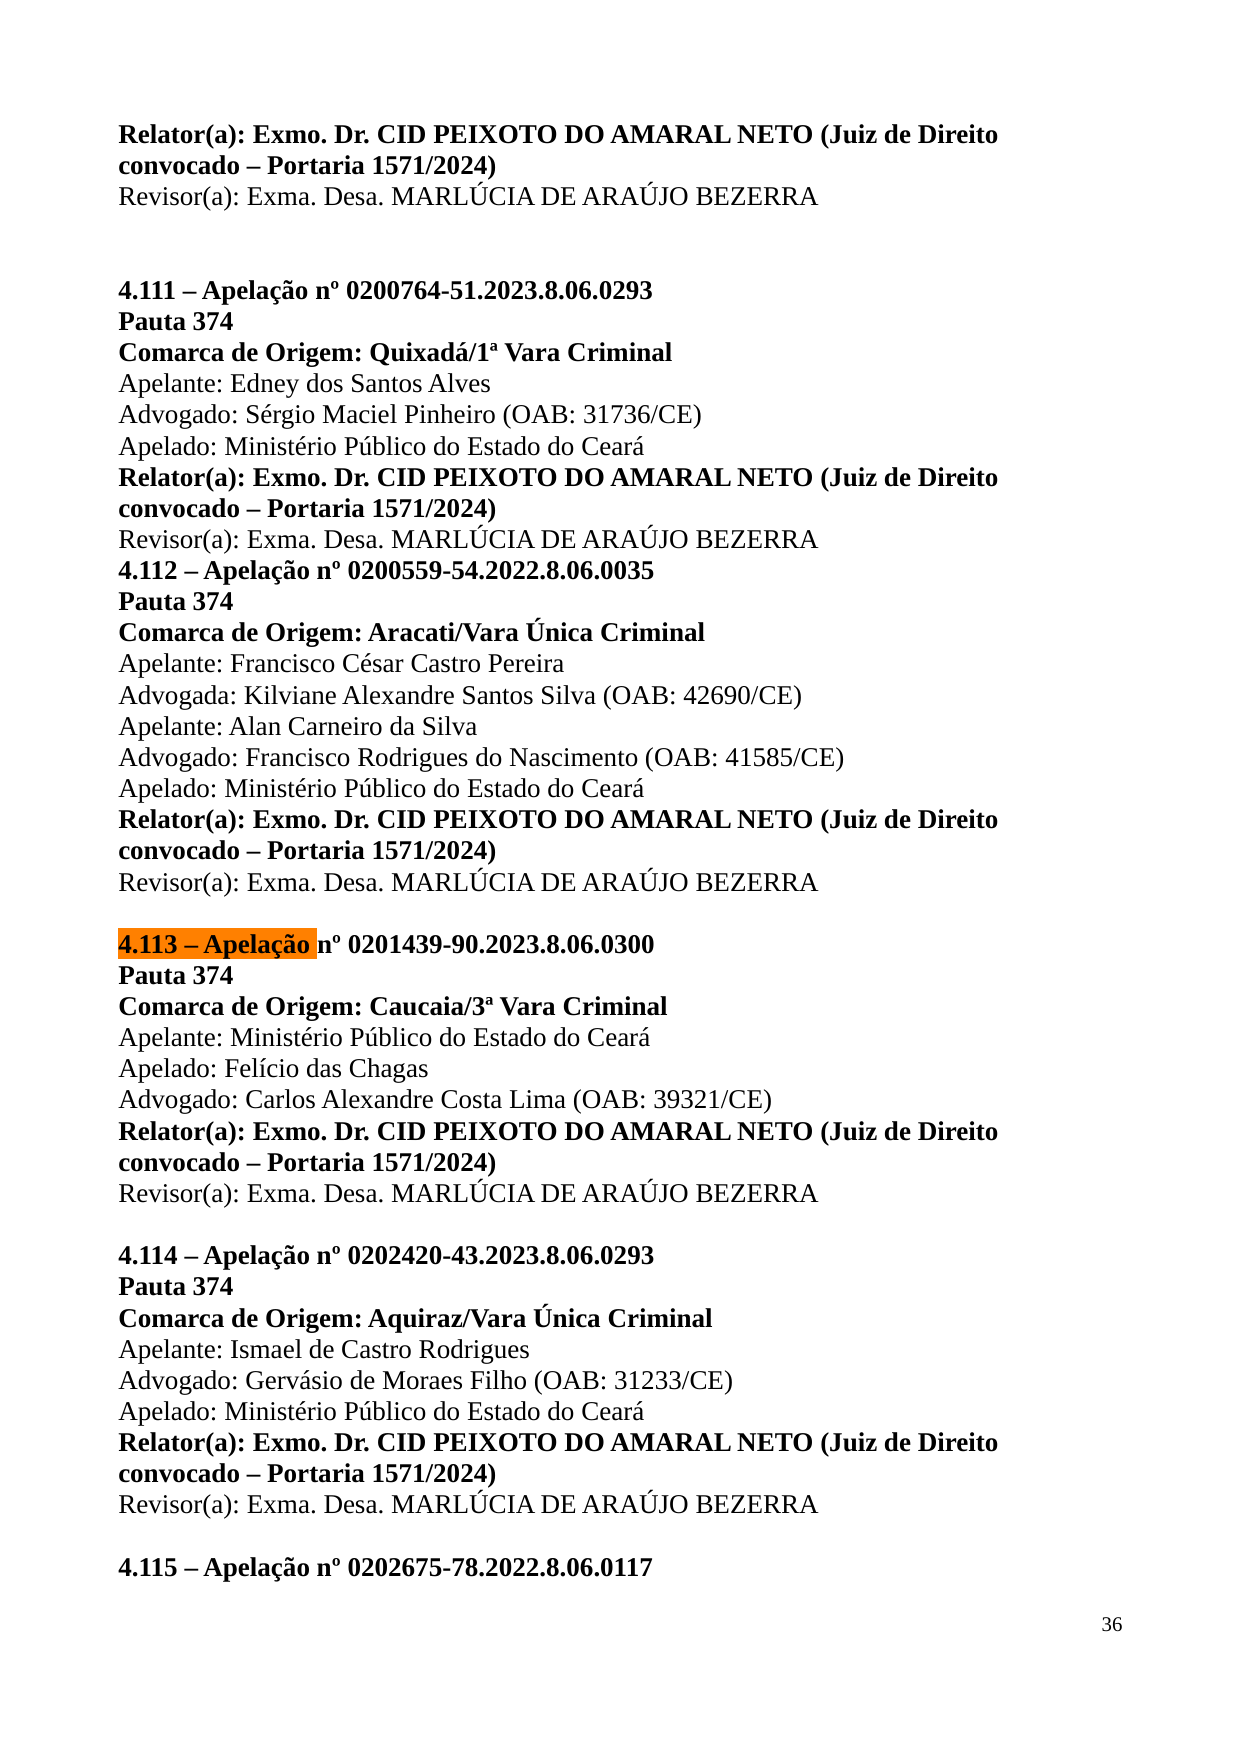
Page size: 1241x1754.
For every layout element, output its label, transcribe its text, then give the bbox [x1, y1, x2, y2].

text Advogado: Gervásio de Moraes Filho (OAB: 31233/CE) [118, 1364, 1122, 1395]
text Relator(a): Exmo. Dr. CID PEIXOTO DO AMARAL NETO (Juiz de Direito convocado – Portaria 1571/2024) [118, 1115, 1122, 1177]
text Advogado: Francisco Rodrigues do Nascimento (OAB: 41585/CE) [118, 741, 1122, 772]
text 4.114 – Apelação nº 0202420-43.2023.8.06.0293 [118, 1239, 1122, 1271]
text Relator(a): Exmo. Dr. CID PEIXOTO DO AMARAL NETO (Juiz de Direito convocado – Portaria 1571/2024) [118, 118, 1122, 180]
text Revisor(a): Exma. Desa. MARLÚCIA DE ARAÚJO BEZERRA [118, 523, 1122, 554]
text Revisor(a): Exma. Desa. MARLÚCIA DE ARAÚJO BEZERRA [118, 866, 1122, 897]
text Relator(a): Exmo. Dr. CID PEIXOTO DO AMARAL NETO (Juiz de Direito convocado – Portaria 1571/2024) [118, 461, 1122, 523]
text 4.115 – Apelação nº 0202675-78.2022.8.06.0117 [118, 1551, 1122, 1582]
text Apelante: Francisco César Castro Pereira [118, 648, 1122, 679]
text Comarca de Origem: Caucaia/3ª Vara Criminal [118, 990, 1122, 1021]
text Comarca de Origem: Aracati/Vara Única Criminal [118, 616, 1122, 648]
text Apelante: Ismael de Castro Rodrigues [118, 1333, 1122, 1364]
text Apelante: Alan Carneiro da Silva [118, 710, 1122, 741]
text Relator(a): Exmo. Dr. CID PEIXOTO DO AMARAL NETO (Juiz de Direito convocado – Portaria 1571/2024) [118, 803, 1122, 866]
text Apelante: Edney dos Santos Alves [118, 367, 1122, 398]
text Revisor(a): Exma. Desa. MARLÚCIA DE ARAÚJO BEZERRA [118, 180, 1122, 212]
text Pauta 374 [118, 959, 1122, 990]
text Advogada: Kilviane Alexandre Santos Silva (OAB: 42690/CE) [118, 679, 1122, 710]
text 4.113 – Apelação nº 0201439-90.2023.8.06.0300 [118, 928, 1122, 959]
text Apelante: Ministério Público do Estado do Ceará [118, 1021, 1122, 1052]
text Pauta 374 [118, 585, 1122, 616]
text 4.112 – Apelação nº 0200559-54.2022.8.06.0035 [118, 554, 1122, 585]
text Comarca de Origem: Quixadá/1ª Vara Criminal [118, 336, 1122, 367]
text Apelado: Ministério Público do Estado do Ceará [118, 429, 1122, 461]
text Apelado: Felício das Chagas [118, 1052, 1122, 1084]
text 4.111 – Apelação nº 0200764-51.2023.8.06.0293 [118, 274, 1122, 305]
text Pauta 374 [118, 1271, 1122, 1302]
text Advogado: Carlos Alexandre Costa Lima (OAB: 39321/CE) [118, 1084, 1122, 1115]
text Pauta 374 [118, 305, 1122, 336]
text Revisor(a): Exma. Desa. MARLÚCIA DE ARAÚJO BEZERRA [118, 1177, 1122, 1208]
text Relator(a): Exmo. Dr. CID PEIXOTO DO AMARAL NETO (Juiz de Direito convocado – Portaria 1571/2024) [118, 1426, 1122, 1488]
text Apelado: Ministério Público do Estado do Ceará [118, 772, 1122, 803]
text Apelado: Ministério Público do Estado do Ceará [118, 1395, 1122, 1426]
text Revisor(a): Exma. Desa. MARLÚCIA DE ARAÚJO BEZERRA [118, 1488, 1122, 1520]
text Comarca de Origem: Aquiraz/Vara Única Criminal [118, 1302, 1122, 1333]
text Advogado: Sérgio Maciel Pinheiro (OAB: 31736/CE) [118, 398, 1122, 429]
